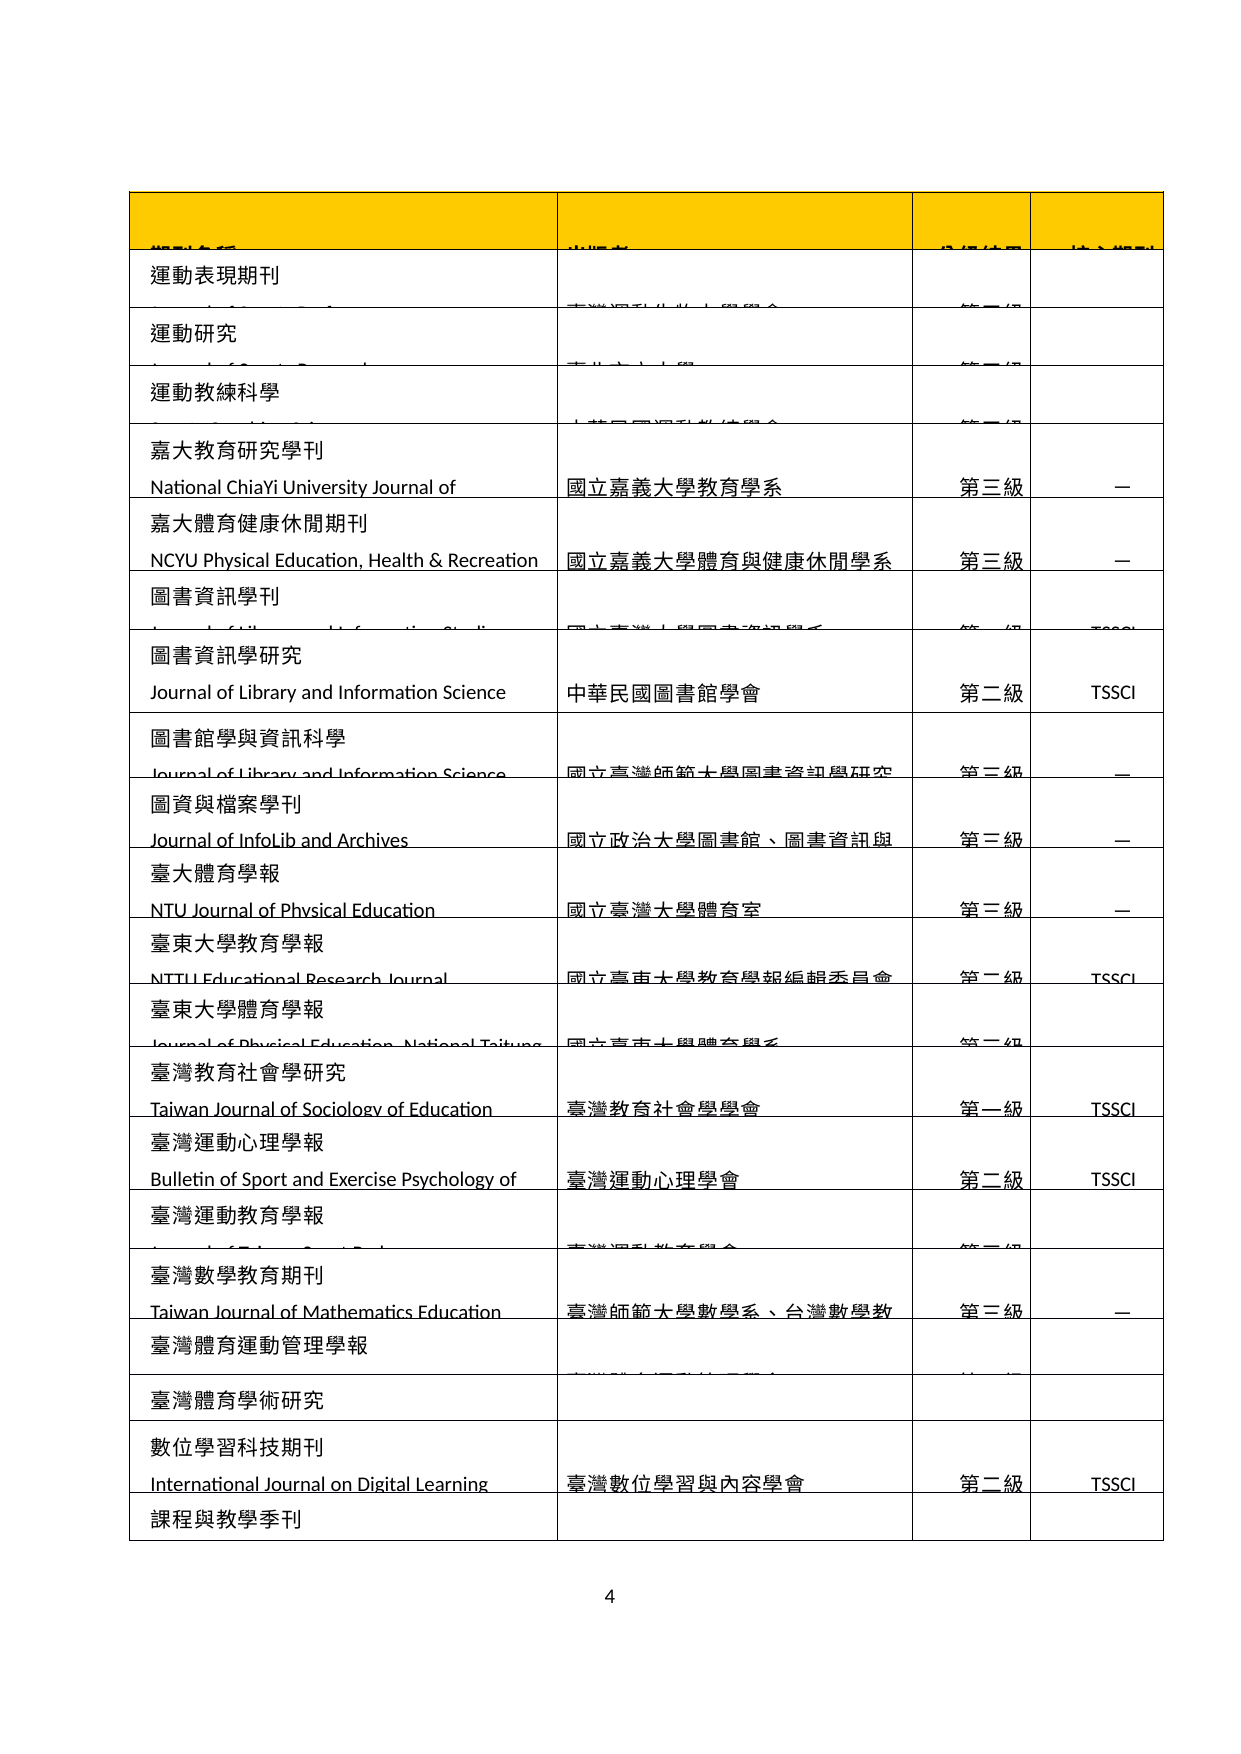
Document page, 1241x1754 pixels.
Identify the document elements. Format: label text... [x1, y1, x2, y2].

table_cell TSSCI [1031, 1047, 1163, 1116]
table_header 出版者 [558, 193, 912, 249]
table_cell 第三級 [913, 1319, 1030, 1374]
table_cell 國立臺灣師範大學圖書資訊學研究所 [558, 713, 912, 777]
table_cell 中華民國課程與教學學會 [558, 1493, 912, 1540]
table_cell 國立嘉義大學教育學系 [558, 424, 912, 497]
table_cell 第三級 [913, 366, 1030, 423]
table_cell 臺北市立大學 [558, 308, 912, 365]
table_cell 第二級 [913, 1421, 1030, 1492]
table_cell 第三級 [913, 498, 1030, 570]
table_cell － [1031, 250, 1163, 307]
table_cell 第一級 [913, 1493, 1030, 1540]
table_cell 第三級 [913, 424, 1030, 497]
table_cell 圖書館學與資訊科學 Journal of Library and Information Science [130, 713, 557, 777]
table_cell － [1031, 424, 1163, 497]
table_cell 圖資與檔案學刊 Journal of InfoLib and Archives [130, 778, 557, 847]
table_cell 運動教練科學 Sports Coaching Science [130, 366, 557, 423]
table_cell 第二級 [913, 918, 1030, 982]
table_cell 臺灣運動生物力學學會 [558, 250, 912, 307]
table_cell 臺灣運動心理學會 [558, 1117, 912, 1189]
table_header 分級結果 [913, 193, 1030, 249]
table_cell 嘉大教育研究學刊 National ChiaYi University Journal of Educational Research [130, 424, 557, 497]
table_cell TSSCI [1031, 571, 1163, 629]
table_cell 臺灣體育運動管理學報 Journal of TASSM [130, 1319, 557, 1374]
table_cell 臺灣體育運動管理學會 [558, 1319, 912, 1374]
table_cell 臺灣運動教育學報 Journal of Taiwan Sport Pedagogy [130, 1190, 557, 1248]
table_cell 圖書資訊學研究 Journal of Library and Information Science Research [130, 630, 557, 711]
table_cell TSSCI [1031, 630, 1163, 711]
table_cell 數位學習科技期刊 International Journal on Digital Learning Technology [130, 1421, 557, 1492]
table_cell 臺大體育學報 NTU Journal of Physical Education [130, 848, 557, 917]
table_cell 運動研究 Journal of Sports Research [130, 308, 557, 365]
table_cell 臺東大學教育學報 NTTU Educational Research Journal [130, 918, 557, 982]
table_cell 課程與教學季刊 Curriculum & Instruction Quarterly [130, 1493, 557, 1540]
table_cell 國立臺灣大學圖書資訊學系 [558, 571, 912, 629]
table_cell 國立體育大學 [558, 1375, 912, 1420]
table_cell 第二級 [913, 630, 1030, 711]
table_cell 臺東大學體育學報 Journal of Physical Education, National Taitung University [130, 984, 557, 1046]
table_cell 第三級 [913, 250, 1030, 307]
table_cell 臺灣教育社會學研究 Taiwan Journal of Sociology of Education [130, 1047, 557, 1116]
table_cell 臺灣數位學習與內容學會 [558, 1421, 912, 1492]
table_cell 臺灣教育社會學學會 [558, 1047, 912, 1116]
table_cell － [1031, 1319, 1163, 1374]
table_cell － [1031, 778, 1163, 847]
table_cell － [1031, 848, 1163, 917]
table_cell 第二級 [913, 1117, 1030, 1189]
table_cell 臺灣體育學術研究 Taiwan Journal of Sports Scholarly Research [130, 1375, 557, 1420]
table_cell 第三級 [913, 848, 1030, 917]
table_cell 第一級 [913, 571, 1030, 629]
table_cell 國立政治大學圖書館、圖書資訊與檔案學研究所 [558, 778, 912, 847]
table_cell 第三級 [913, 984, 1030, 1046]
table_cell － [1031, 984, 1163, 1046]
table_cell 國立臺東大學教育學報編輯委員會 [558, 918, 912, 982]
table_cell 中華民國圖書館學會 [558, 630, 912, 711]
table_cell TSSCI [1031, 1421, 1163, 1492]
table_cell 第三級 [913, 1190, 1030, 1248]
table_cell 國立臺東大學體育學系 [558, 984, 912, 1046]
table_cell TSSCI [1031, 1117, 1163, 1189]
table_cell 國立臺灣大學體育室 [558, 848, 912, 917]
table_cell 臺灣數學教育期刊 Taiwan Journal of Mathematics Education [130, 1249, 557, 1318]
table_cell 第三級 [913, 308, 1030, 365]
table_cell 第一級 [913, 1047, 1030, 1116]
table_cell TSSCI [1031, 1493, 1163, 1540]
table_cell － [1031, 308, 1163, 365]
table_header 核心期刊 [1031, 193, 1163, 249]
table_cell 運動表現期刊 Journal of Sports Performance [130, 250, 557, 307]
table_cell － [1031, 1249, 1163, 1318]
table_cell － [1031, 366, 1163, 423]
table_cell 國立嘉義大學體育與健康休閒學系 [558, 498, 912, 570]
table_cell TSSCI [1031, 918, 1163, 982]
table_cell 臺灣運動教育學會 [558, 1190, 912, 1248]
table_cell － [1031, 713, 1163, 777]
table_cell 臺灣師範大學數學系、台灣數學教育學會 [558, 1249, 912, 1318]
table_cell － [1031, 1190, 1163, 1248]
table_cell 中華民國運動教練學會 [558, 366, 912, 423]
table_cell 臺灣運動心理學報 Bulletin of Sport and Exercise Psychology of Taiwan [130, 1117, 557, 1189]
table_cell 第三級 [913, 713, 1030, 777]
table_cell 第三級 [913, 778, 1030, 847]
table_cell － [1031, 498, 1163, 570]
table_cell － [1031, 1375, 1163, 1420]
table_cell 第三級 [913, 1375, 1030, 1420]
table_cell 嘉大體育健康休閒期刊 NCYU Physical Education, Health & Recreation Journal [130, 498, 557, 570]
table_cell 圖書資訊學刊 Journal of Library and Information Studies [130, 571, 557, 629]
table_cell 第三級 [913, 1249, 1030, 1318]
table_header 期刊名稱 [130, 193, 557, 249]
